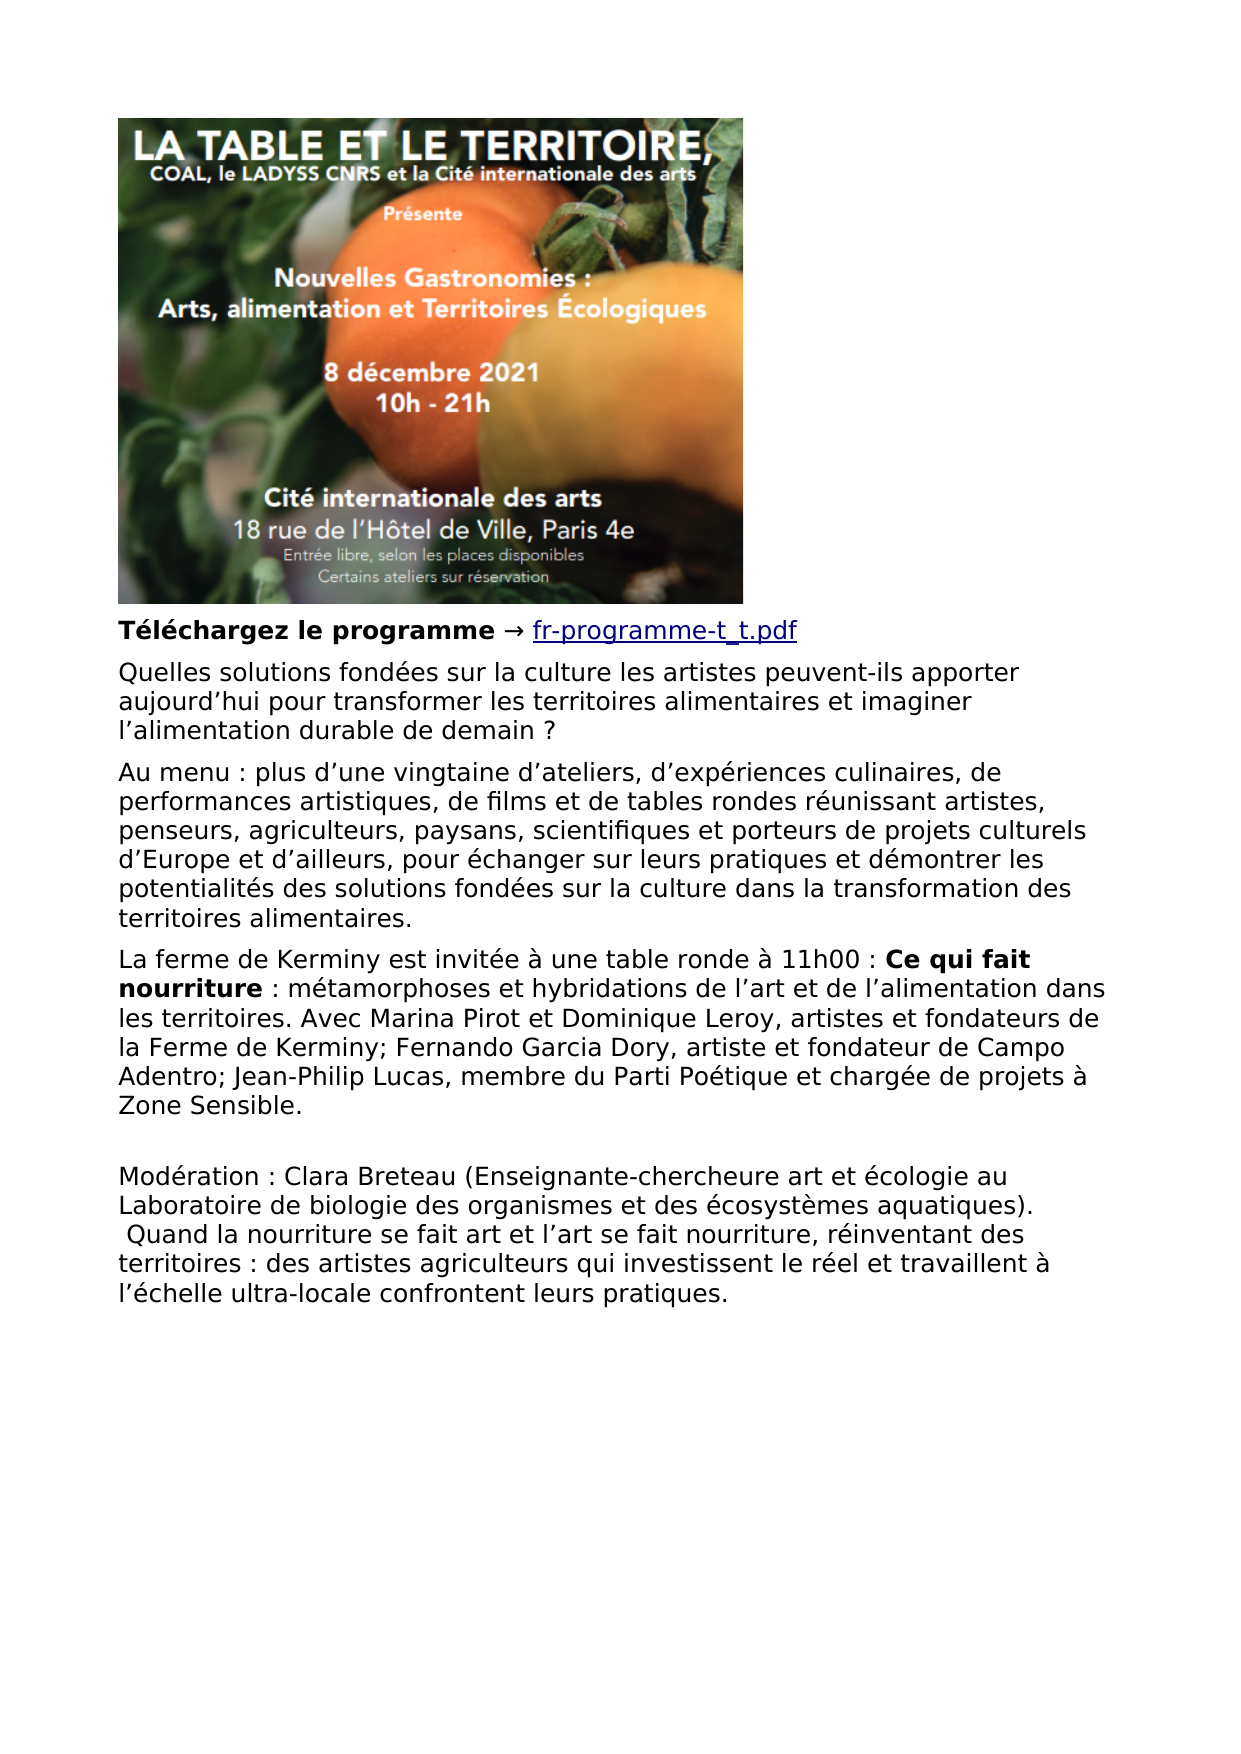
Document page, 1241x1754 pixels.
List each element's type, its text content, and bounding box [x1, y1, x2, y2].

text Au menu : plus d’une vingtaine d’ateliers, d’expériences culinaires, de performances artistiques, de films et de tables rondes réunissant artistes, penseurs, agriculteurs, paysans, scientifiques et porteurs de projets culturels d’Europe et d’ailleurs, pour échanger sur leurs pratiques et démontrer les potentialités des solutions fondées sur la culture dans la transformation des territoires alimentaires. [118, 758, 1122, 933]
text Quelles solutions fondées sur la culture les artistes peuvent-ils apporter aujourd’hui pour transformer les territoires alimentaires et imaginer l’alimentation durable de demain ? [118, 658, 1122, 745]
picture [118, 118, 744, 604]
text Modération : Clara Breteau (Enseignante-chercheure art et écologie au Laboratoire de biologie des organismes et des écosystèmes aquatiques). Quand la nourriture se fait art et l’art se fait nourriture, réinventant des territoires : des artistes agriculteurs qui investissent le réel et travaillent à l’échelle ultra-locale confrontent leurs pratiques. [118, 1162, 1122, 1308]
text La ferme de Kerminy est invitée à une table ronde à 11h00 : Ce qui fait nourriture : métamorphoses et hybridations de l’art et de l’alimentation dans les territoires. Avec Marina Pirot et Dominique Leroy, artistes et fondateurs de la Ferme de Kerminy; Fernando Garcia Dory, artiste et fondateur de Campo Adentro; Jean-Philip Lucas, membre du Parti Poétique et chargée de projets à Zone Sensible. [118, 945, 1122, 1149]
text Téléchargez le programme → fr-programme-t_t.pdf [118, 616, 1122, 645]
